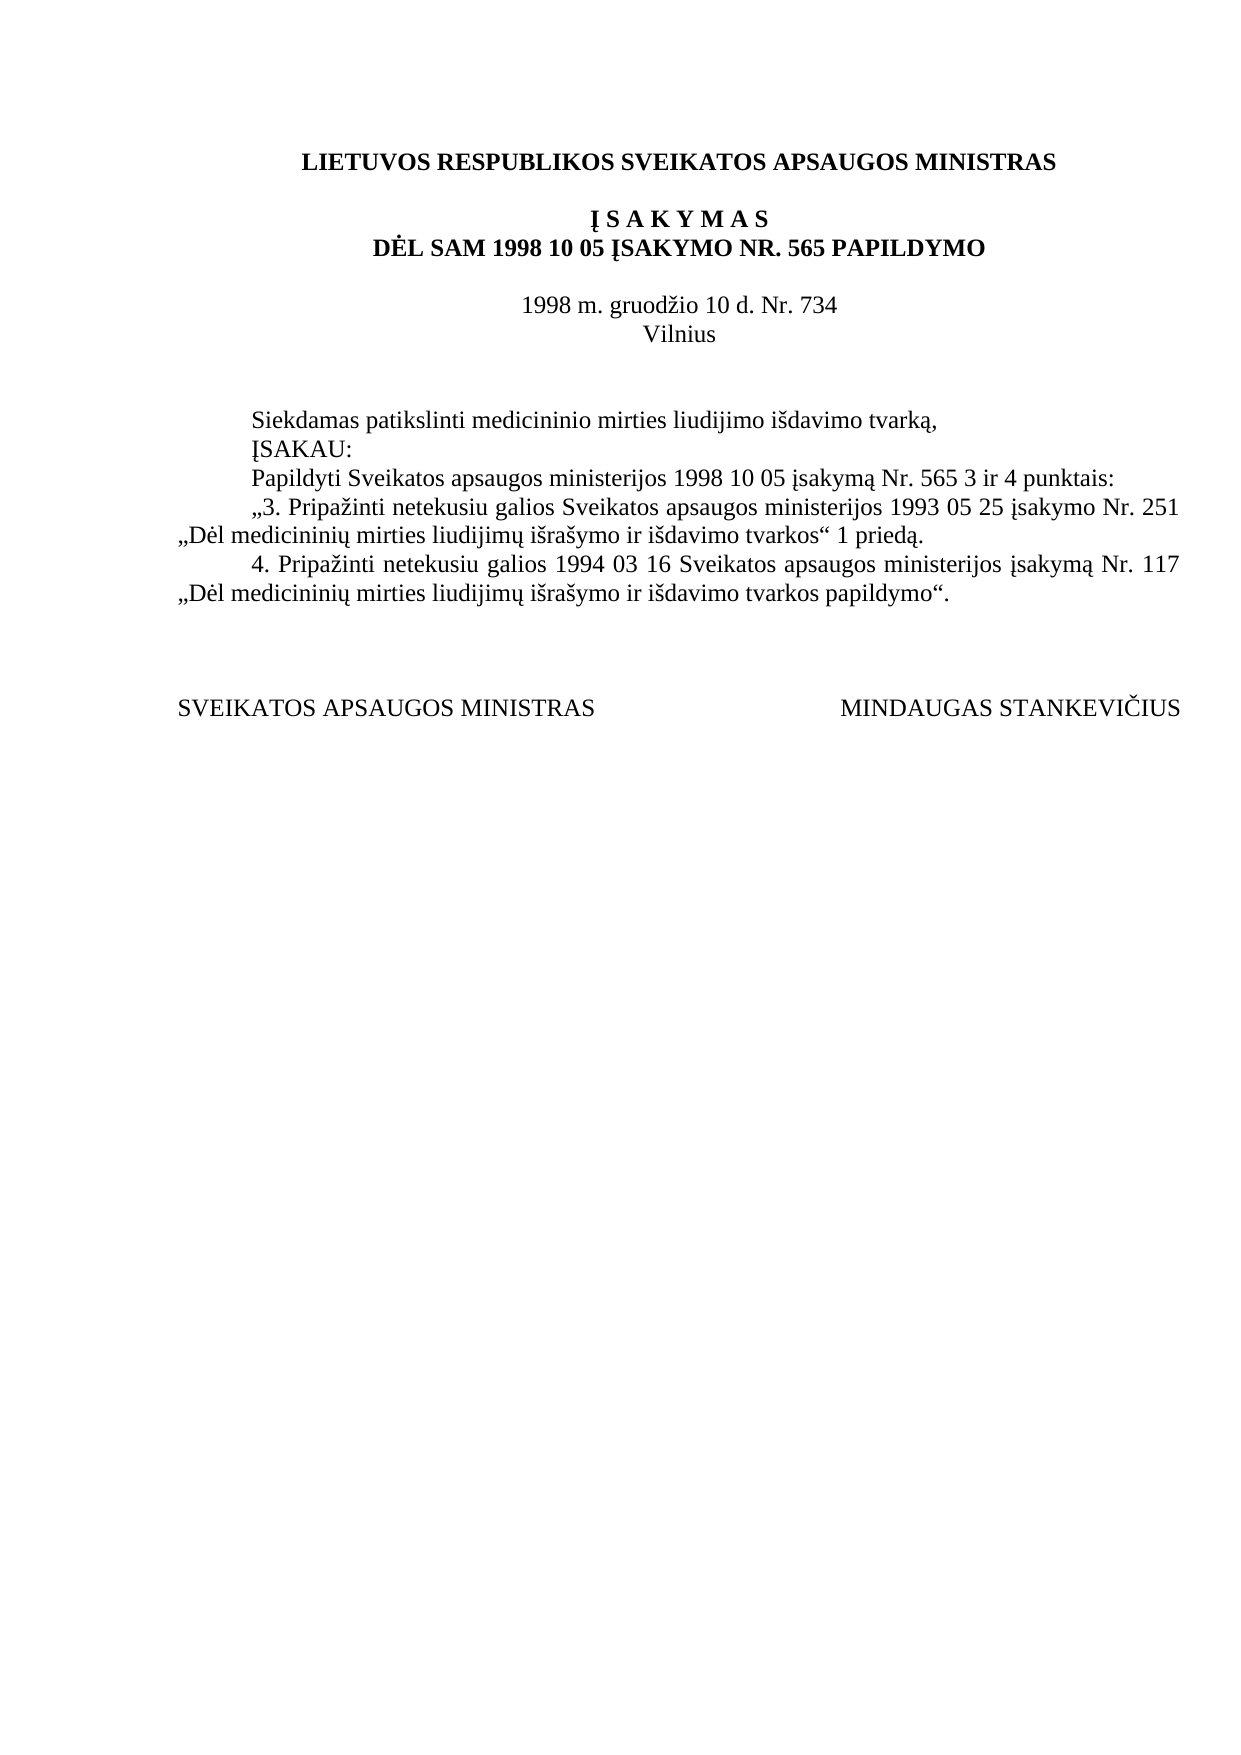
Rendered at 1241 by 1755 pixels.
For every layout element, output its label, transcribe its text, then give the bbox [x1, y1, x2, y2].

text 1998 m. gruodžio 10 d. Nr. 734 [177, 291, 1181, 319]
text SVEIKATOS APSAUGOS Ministras Mindaugas Stankevičius [177, 693, 1181, 722]
text 4. Pripažinti netekusiu galios 1994 03 16 Sveikatos apsaugos ministerijos įsakymą Nr. 117 „Dėl medicininių mirties liudijimų išrašymo ir išdavimo tvarkos papildymo“. [177, 549, 1181, 607]
text Vilnius [177, 319, 1181, 348]
text Į S A K Y M A S [177, 204, 1181, 233]
text Siekdamas patikslinti medicininio mirties liudijimo išdavimo tvarką, [177, 406, 1181, 434]
text Papildyti Sveikatos apsaugos ministerijos 1998 10 05 įsakymą Nr. 565 3 ir 4 punktais: [177, 463, 1181, 492]
text DĖL SAM 1998 10 05 ĮSAKYMO NR. 565 PAPILDYMO [177, 233, 1181, 262]
text „3. Pripažinti netekusiu galios Sveikatos apsaugos ministerijos 1993 05 25 įsakymo Nr. 251 „Dėl medicininių mirties liudijimų išrašymo ir išdavimo tvarkos“ 1 priedą. [177, 492, 1181, 549]
text LIETUVOS RESPUBLIKOS SVEIKATOS APSAUGOS MINISTRAS [177, 147, 1181, 176]
text ĮSAKAU: [177, 434, 1181, 463]
